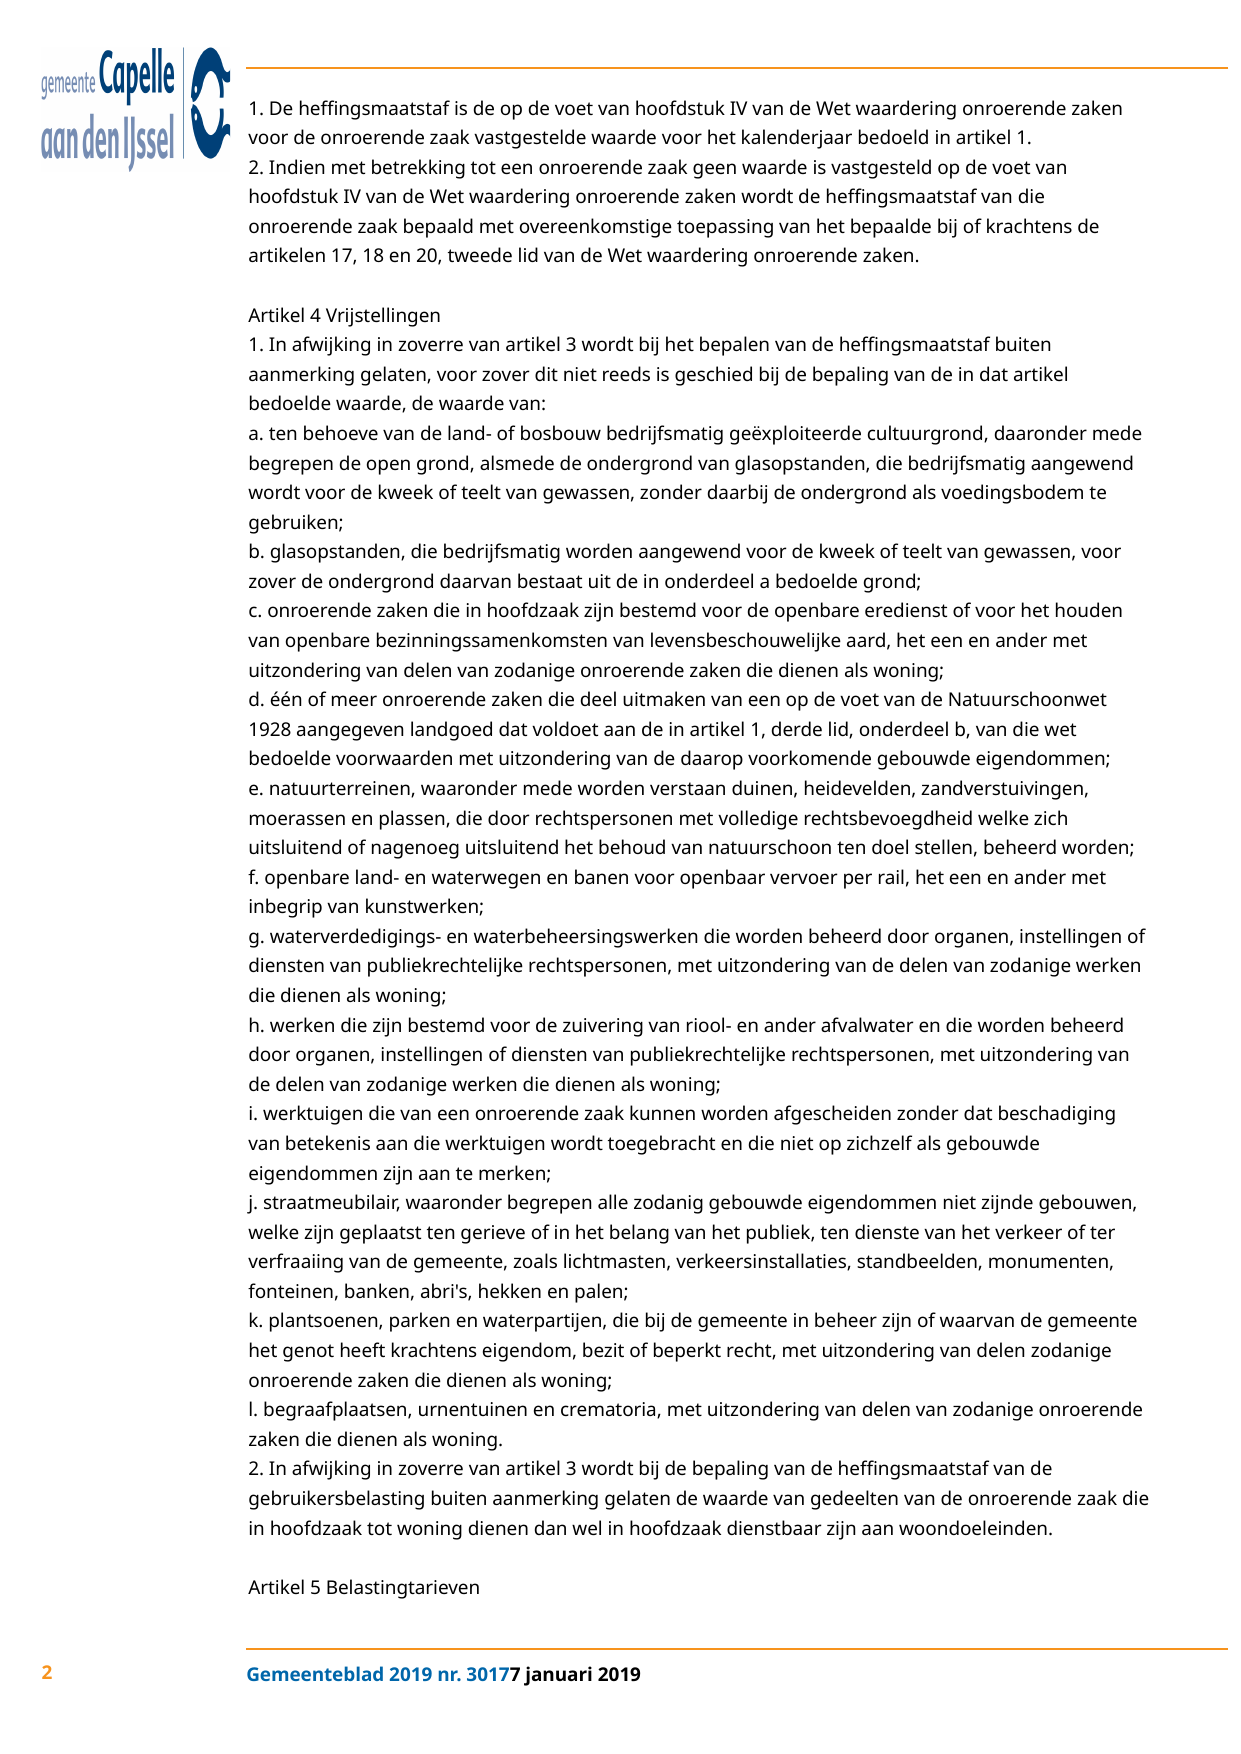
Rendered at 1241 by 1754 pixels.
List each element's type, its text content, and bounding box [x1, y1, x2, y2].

text b. glasopstanden, die bedrijfsmatig worden aangewend voor de kweek of teelt van gewassen, voor zover de ondergrond daarvan bestaat uit de in onderdeel a bedoelde grond; [248, 538, 1152, 594]
text 2. In afwijking in zoverre van artikel 3 wordt bij de bepaling van de heffingsmaatstaf van de gebruikersbelasting buiten aanmerking gelaten de waarde van gedeelten van de onroerende zaak die in hoofdzaak tot woning dienen dan wel in hoofdzaak dienstbaar zijn aan woondoeleinden. [248, 1456, 1152, 1541]
picture [41, 47, 231, 172]
text d. één of meer onroerende zaken die deel uitmaken van een op de voet van de Natuurschoonwet 1928 aangegeven landgoed dat voldoet aan de in artikel 1, derde lid, onderdeel b, van die wet bedoelde voorwaarden met uitzondering van de daarop voorkomende gebouwde eigendommen; [248, 686, 1152, 771]
text Artikel 4 Vrijstellingen [248, 302, 1152, 328]
text e. natuurterreinen, waaronder mede worden verstaan duinen, heidevelden, zandverstuivingen, moerassen en plassen, die door rechtspersonen met volledige rechtsbevoegdheid welke zich uitsluitend of nagenoeg uitsluitend het behoud van natuurschoon ten doel stellen, beheerd worden; [248, 775, 1152, 860]
text 2. Indien met betrekking tot een onroerende zaak geen waarde is vastgesteld op de voet van hoofdstuk IV van de Wet waardering onroerende zaken wordt de heffingsmaatstaf van die onroerende zaak bepaald met overeenkomstige toepassing van het bepaalde bij of krachtens de artikelen 17, 18 en 20, tweede lid van de Wet waardering onroerende zaken. [248, 154, 1152, 268]
text l. begraafplaatsen, urnentuinen en crematoria, met uitzondering van delen van zodanige onroerende zaken die dienen als woning. [248, 1396, 1152, 1452]
text Artikel 5 Belastingtarieven [248, 1574, 1152, 1600]
text 1. In afwijking in zoverre van artikel 3 wordt bij het bepalen van de heffingsmaatstaf buiten aanmerking gelaten, voor zover dit niet reeds is geschied bij de bepaling van de in dat artikel bedoelde waarde, de waarde van: [248, 331, 1152, 416]
text 1. De heffingsmaatstaf is de op de voet van hoofdstuk IV van de Wet waardering onroerende zaken voor de onroerende zaak vastgestelde waarde voor het kalenderjaar bedoeld in artikel 1. [248, 95, 1152, 150]
text j. straatmeubilair, waaronder begrepen alle zodanig gebouwde eigendommen niet zijnde gebouwen, welke zijn geplaatst ten gerieve of in het belang van het publiek, ten dienste van het verkeer of ter verfraaiing van de gemeente, zoals lichtmasten, verkeersinstallaties, standbeelden, monumenten, fonteinen, banken, abri's, hekken en palen; [248, 1189, 1152, 1304]
text f. openbare land- en waterwegen en banen voor openbaar vervoer per rail, het een en ander met inbegrip van kunstwerken; [248, 864, 1152, 919]
text g. waterverdedigings- en waterbeheersingswerken die worden beheerd door organen, instellingen of diensten van publiekrechtelijke rechtspersonen, met uitzondering van de delen van zodanige werken die dienen als woning; [248, 923, 1152, 1008]
text h. werken die zijn bestemd voor de zuivering van riool- en ander afvalwater en die worden beheerd door organen, instellingen of diensten van publiekrechtelijke rechtspersonen, met uitzondering van de delen van zodanige werken die dienen als woning; [248, 1012, 1152, 1097]
text c. onroerende zaken die in hoofdzaak zijn bestemd voor de openbare eredienst of voor het houden van openbare bezinningssamenkomsten van levensbeschouwelijke aard, het een en ander met uitzondering van delen van zodanige onroerende zaken die dienen als woning; [248, 598, 1152, 683]
text k. plantsoenen, parken en waterpartijen, die bij de gemeente in beheer zijn of waarvan de gemeente het genot heeft krachtens eigendom, bezit of beperkt recht, met uitzondering van delen zodanige onroerende zaken die dienen als woning; [248, 1308, 1152, 1393]
text i. werktuigen die van een onroerende zaak kunnen worden afgescheiden zonder dat beschadiging van betekenis aan die werktuigen wordt toegebracht en die niet op zichzelf als gebouwde eigendommen zijn aan te merken; [248, 1101, 1152, 1186]
text a. ten behoeve van de land- of bosbouw bedrijfsmatig geëxploiteerde cultuurgrond, daaronder mede begrepen de open grond, alsmede de ondergrond van glasopstanden, die bedrijfsmatig aangewend wordt voor de kweek of teelt van gewassen, zonder daarbij de ondergrond als voedingsbodem te gebruiken; [248, 420, 1152, 535]
